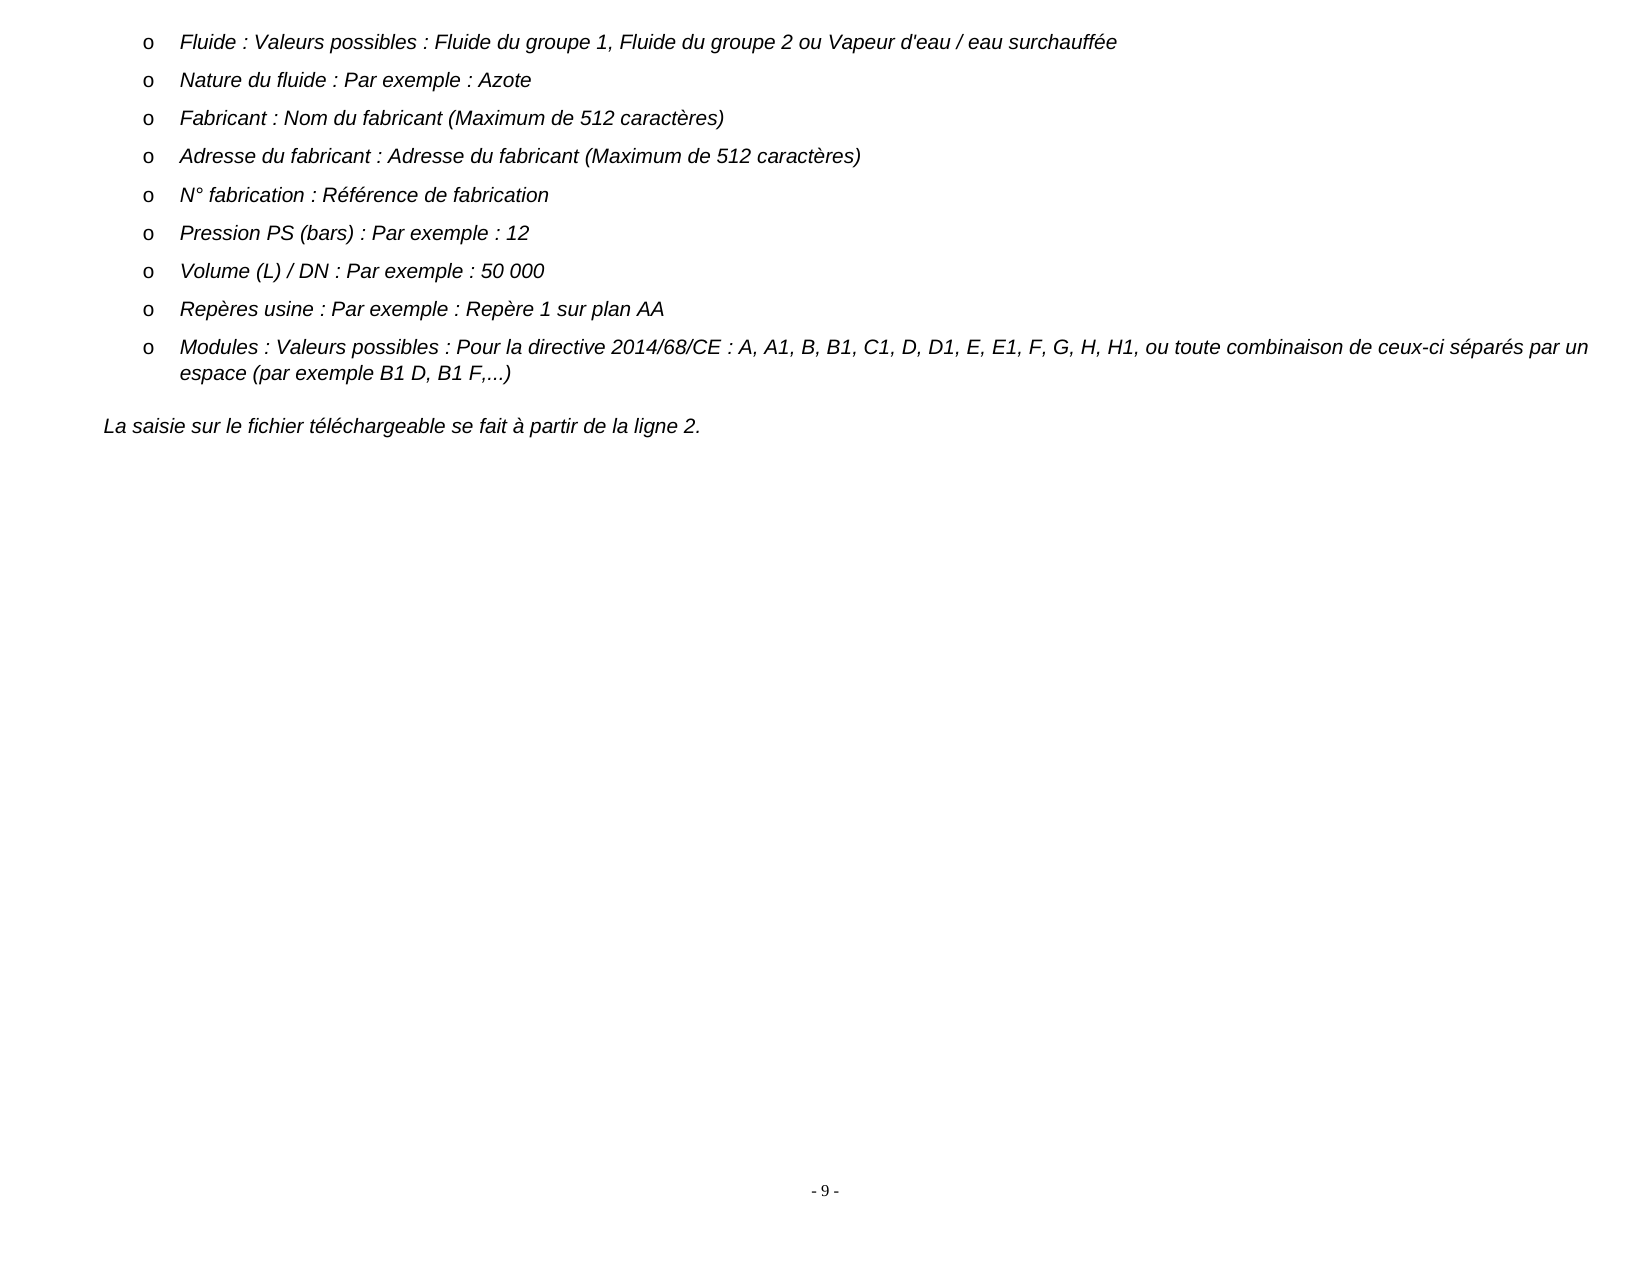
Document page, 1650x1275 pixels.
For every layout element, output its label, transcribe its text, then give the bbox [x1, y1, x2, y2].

list Nature du fluide : Par exemple : Azote [142, 68, 1620, 94]
list Volume (L) / DN : Par exemple : 50 000 [142, 259, 1620, 285]
list Modules : Valeurs possibles : Pour la directive 2014/68/CE : A, A1, B, B1, C1, D, D1, E, E1, F, G, H, H1, ou toute combinaison de ceux-ci séparés par un espace (par exemple B1 D, B1 F,...) [142, 335, 1620, 385]
list Fluide : Valeurs possibles : Fluide du groupe 1, Fluide du groupe 2 ou Vapeur d'eau / eau surchauffée [142, 29, 1620, 55]
list Adresse du fabricant : Adresse du fabricant (Maximum de 512 caractères) [142, 144, 1620, 170]
list Fabricant : Nom du fabricant (Maximum de 512 caractères) [142, 106, 1620, 132]
list Repères usine : Par exemple : Repère 1 sur plan AA [142, 297, 1620, 323]
list N° fabrication : Référence de fabrication [142, 182, 1620, 208]
list Pression PS (bars) : Par exemple : 12 [142, 221, 1620, 247]
text La saisie sur le fichier téléchargeable se fait à partir de la ligne 2. [67, 414, 1620, 438]
